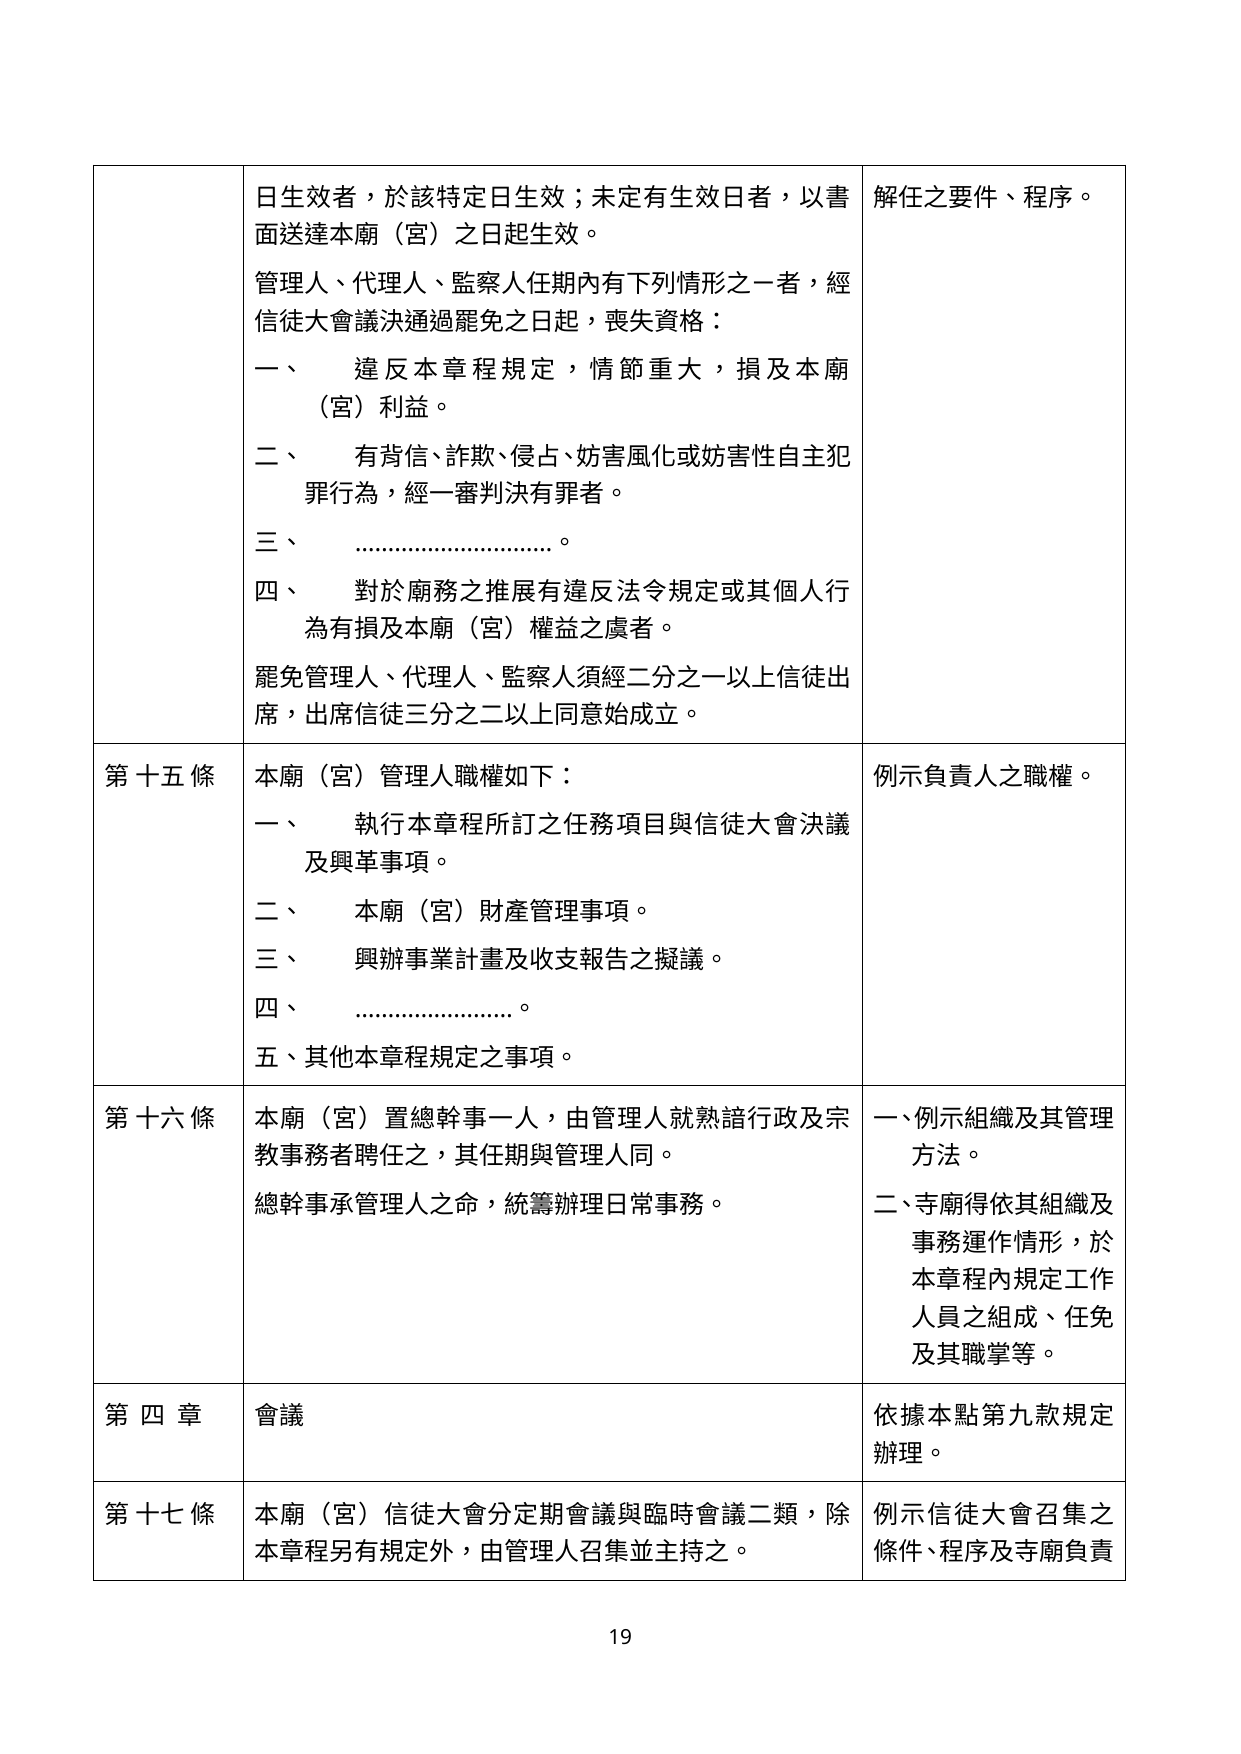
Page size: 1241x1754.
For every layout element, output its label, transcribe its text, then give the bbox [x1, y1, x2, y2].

table_cell 日生效者，於該特定日生效；未定有生效日者，以書面送達本廟（宮）之日起生效。 管理人、代理人、監察人任期內有下列情形之ㄧ者，經信徒大會議決通過罷免之日起，喪失資格： 違反本章程規定，情節重大，損及本廟（宮）利益。 有背信、詐欺、侵占、妨害風化或妨害性自主犯罪行為，經一審判決有罪者。 …………………………。 對於廟務之推展有違反法令規定或其個人行為有損及本廟（宮）權益之虞者。 罷免管理人、代理人、監察人須經二分之一以上信徒出席，出席信徒三分之二以上同意始成立。 [244, 166, 862, 743]
table_cell 一、例示組織及其管理方法。 二、寺廟得依其組織及事務運作情形，於本章程內規定工作人員之組成、任免及其職掌等。 [863, 1086, 1125, 1383]
table_cell 解任之要件、程序。 [863, 166, 1125, 743]
table_cell 本廟（宮）管理人職權如下： 執行本章程所訂之任務項目與信徒大會決議及興革事項。 本廟（宮）財產管理事項。 興辦事業計畫及收支報告之擬議。 ……………………。 五、其他本章程規定之事項。 [244, 744, 862, 1085]
table_cell 第 十七 條 [94, 1482, 243, 1580]
table_cell 例示信徒大會召集之條件、程序及寺廟負責 [863, 1482, 1125, 1580]
table_cell 第 十六 條 [94, 1086, 243, 1383]
table_cell 例示負責人之職權。 [863, 744, 1125, 1085]
table_cell 第 四 章 [94, 1384, 243, 1481]
table_cell 本廟（宮）置總幹事一人，由管理人就熟諳行政及宗教事務者聘任之，其任期與管理人同。 總幹事承管理人之命，統籌辦理日常事務。 [244, 1086, 862, 1383]
table_cell 依據本點第九款規定辦理。 [863, 1384, 1125, 1481]
table_cell 第 十五 條 [94, 744, 243, 1085]
table_cell [94, 166, 243, 743]
table_cell 本廟（宮）信徒大會分定期會議與臨時會議二類，除本章程另有規定外，由管理人召集並主持之。 [244, 1482, 862, 1580]
table_cell 會議 [244, 1384, 862, 1481]
